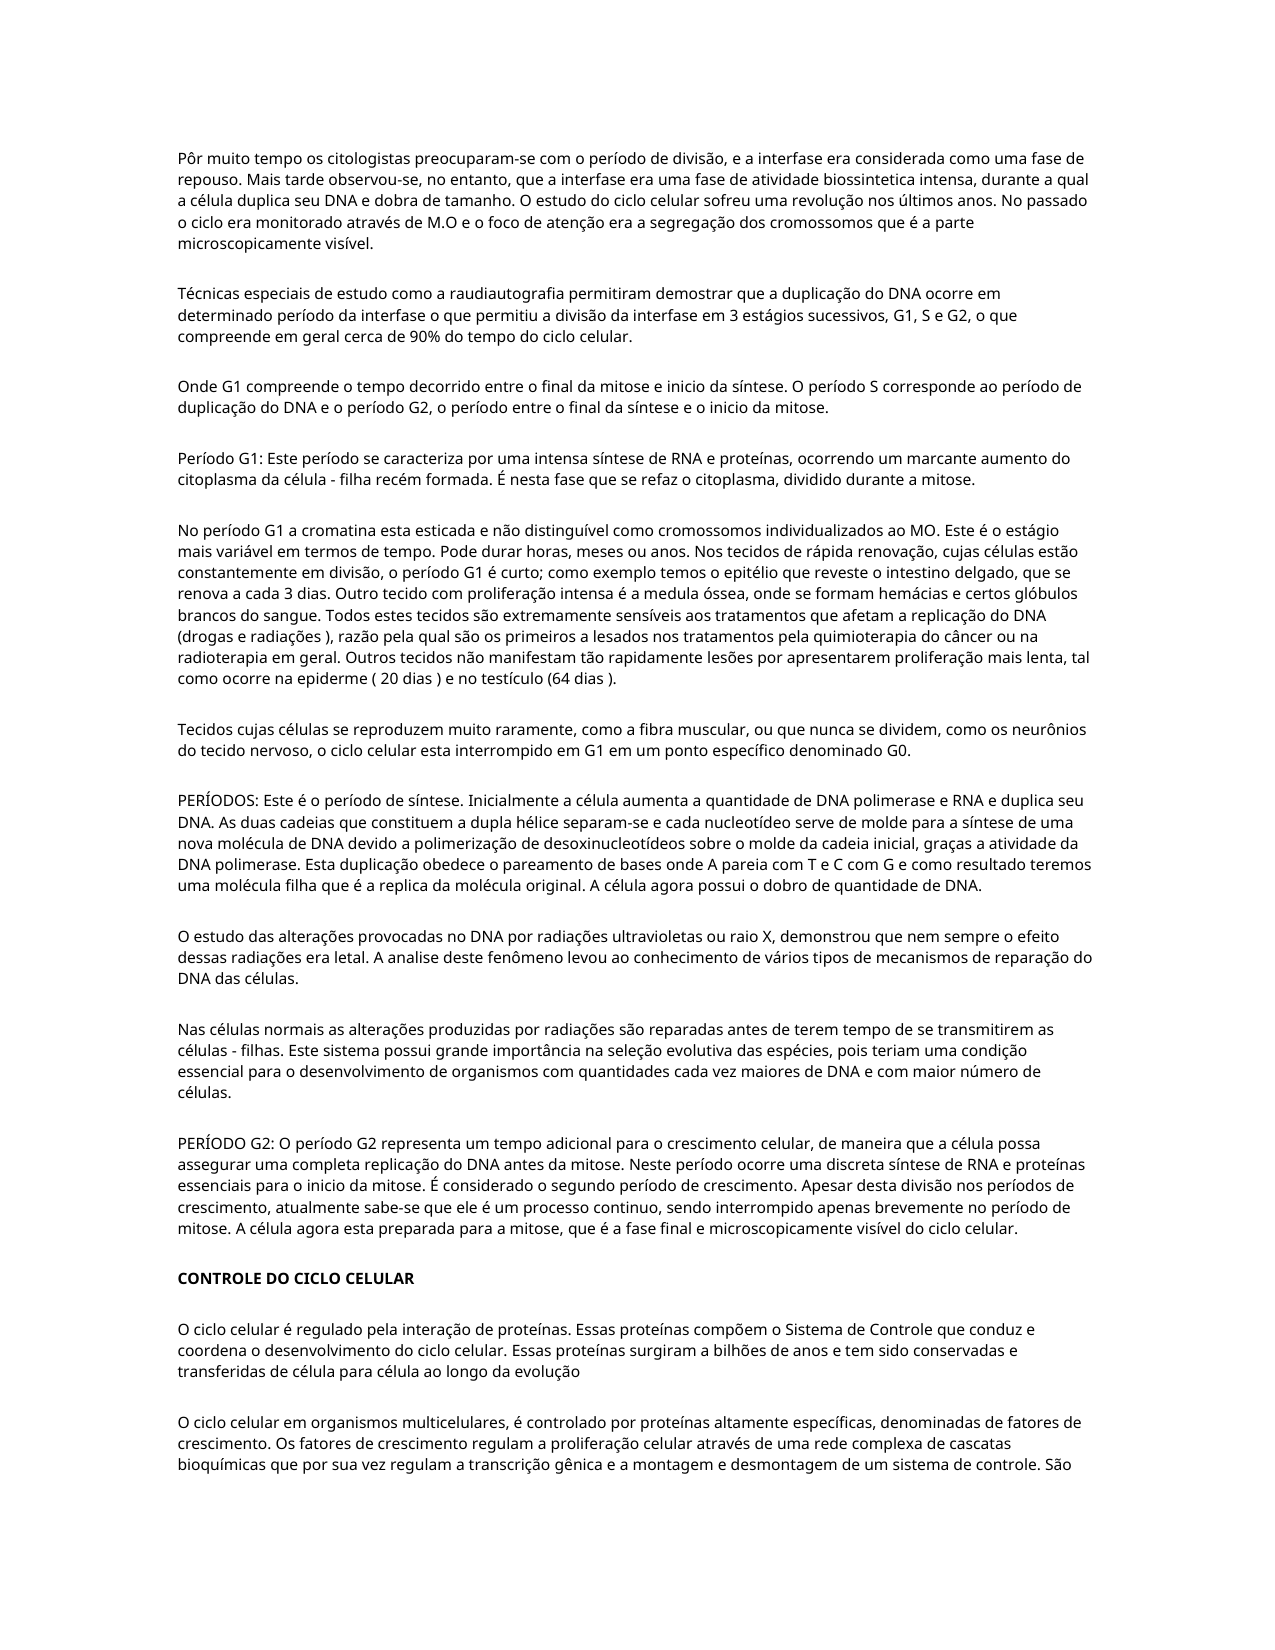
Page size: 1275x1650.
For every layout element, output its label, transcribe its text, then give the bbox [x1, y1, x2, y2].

text O estudo das alterações provocadas no DNA por radiações ultravioletas ou raio X, demonstrou que nem sempre o efeito dessas radiações era letal. A analise deste fenômeno levou ao conhecimento de vários tipos de mecanismos de reparação do DNA das células. [177, 926, 1098, 989]
text O ciclo celular é regulado pela interação de proteínas. Essas proteínas compõem o Sistema de Controle que conduz e coordena o desenvolvimento do ciclo celular. Essas proteínas surgiram a bilhões de anos e tem sido conservadas e transferidas de célula para célula ao longo da evolução [177, 1318, 1098, 1382]
text O ciclo celular em organismos multicelulares, é controlado por proteínas altamente específicas, denominadas de fatores de crescimento. Os fatores de crescimento regulam a proliferação celular através de uma rede complexa de cascatas bioquímicas que por sua vez regulam a transcrição gênica e a montagem e desmontagem de um sistema de controle. São [177, 1411, 1098, 1475]
text PERÍODOS: Este é o período de síntese. Inicialmente a célula aumenta a quantidade de DNA polimerase e RNA e duplica seu DNA. As duas cadeias que constituem a dupla hélice separam-se e cada nucleotídeo serve de molde para a síntese de uma nova molécula de DNA devido a polimerização de desoxinucleotídeos sobre o molde da cadeia inicial, graças a atividade da DNA polimerase. Esta duplicação obedece o pareamento de bases onde A pareia com T e C com G e como resultado teremos uma molécula filha que é a replica da molécula original. A célula agora possui o dobro de quantidade de DNA. [177, 790, 1098, 896]
text Onde G1 compreende o tempo decorrido entre o final da mitose e inicio da síntese. O período S corresponde ao período de duplicação do DNA e o período G2, o período entre o final da síntese e o inicio da mitose. [177, 376, 1098, 418]
text Nas células normais as alterações produzidas por radiações são reparadas antes de terem tempo de se transmitirem as células - filhas. Este sistema possui grande importância na seleção evolutiva das espécies, pois teriam uma condição essencial para o desenvolvimento de organismos com quantidades cada vez maiores de DNA e com maior número de células. [177, 1018, 1098, 1103]
text Período G1: Este período se caracteriza por uma intensa síntese de RNA e proteínas, ocorrendo um marcante aumento do citoplasma da célula - filha recém formada. É nesta fase que se refaz o citoplasma, dividido durante a mitose. [177, 448, 1098, 490]
text PERÍODO G2: O período G2 representa um tempo adicional para o crescimento celular, de maneira que a célula possa assegurar uma completa replicação do DNA antes da mitose. Neste período ocorre uma discreta síntese de RNA e proteínas essenciais para o inicio da mitose. É considerado o segundo período de crescimento. Apesar desta divisão nos períodos de crescimento, atualmente sabe-se que ele é um processo continuo, sendo interrompido apenas brevemente no período de mitose. A célula agora esta preparada para a mitose, que é a fase final e microscopicamente visível do ciclo celular. [177, 1133, 1098, 1239]
text Tecidos cujas células se reproduzem muito raramente, como a fibra muscular, ou que nunca se dividem, como os neurônios do tecido nervoso, o ciclo celular esta interrompido em G1 em um ponto específico denominado G0. [177, 718, 1098, 761]
text Técnicas especiais de estudo como a raudiautografia permitiram demostrar que a duplicação do DNA ocorre em determinado período da interfase o que permitiu a divisão da interfase em 3 estágios sucessivos, G1, S e G2, o que compreende em geral cerca de 90% do tempo do ciclo celular. [177, 283, 1098, 347]
text CONTROLE DO CICLO CELULAR [177, 1268, 1098, 1289]
text No período G1 a cromatina esta esticada e não distinguível como cromossomos individualizados ao MO. Este é o estágio mais variável em termos de tempo. Pode durar horas, meses ou anos. Nos tecidos de rápida renovação, cujas células estão constantemente em divisão, o período G1 é curto; como exemplo temos o epitélio que reveste o intestino delgado, que se renova a cada 3 dias. Outro tecido com proliferação intensa é a medula óssea, onde se formam hemácias e certos glóbulos brancos do sangue. Todos estes tecidos são extremamente sensíveis aos tratamentos que afetam a replicação do DNA (drogas e radiações ), razão pela qual são os primeiros a lesados nos tratamentos pela quimioterapia do câncer ou na radioterapia em geral. Outros tecidos não manifestam tão rapidamente lesões por apresentarem proliferação mais lenta, tal como ocorre na epiderme ( 20 dias ) e no testículo (64 dias ). [177, 519, 1098, 689]
text Pôr muito tempo os citologistas preocuparam-se com o período de divisão, e a interfase era considerada como uma fase de repouso. Mais tarde observou-se, no entanto, que a interfase era uma fase de atividade biossintetica intensa, durante a qual a célula duplica seu DNA e dobra de tamanho. O estudo do ciclo celular sofreu uma revolução nos últimos anos. No passado o ciclo era monitorado através de M.O e o foco de atenção era a segregação dos cromossomos que é a parte microscopicamente visível. [177, 148, 1098, 254]
